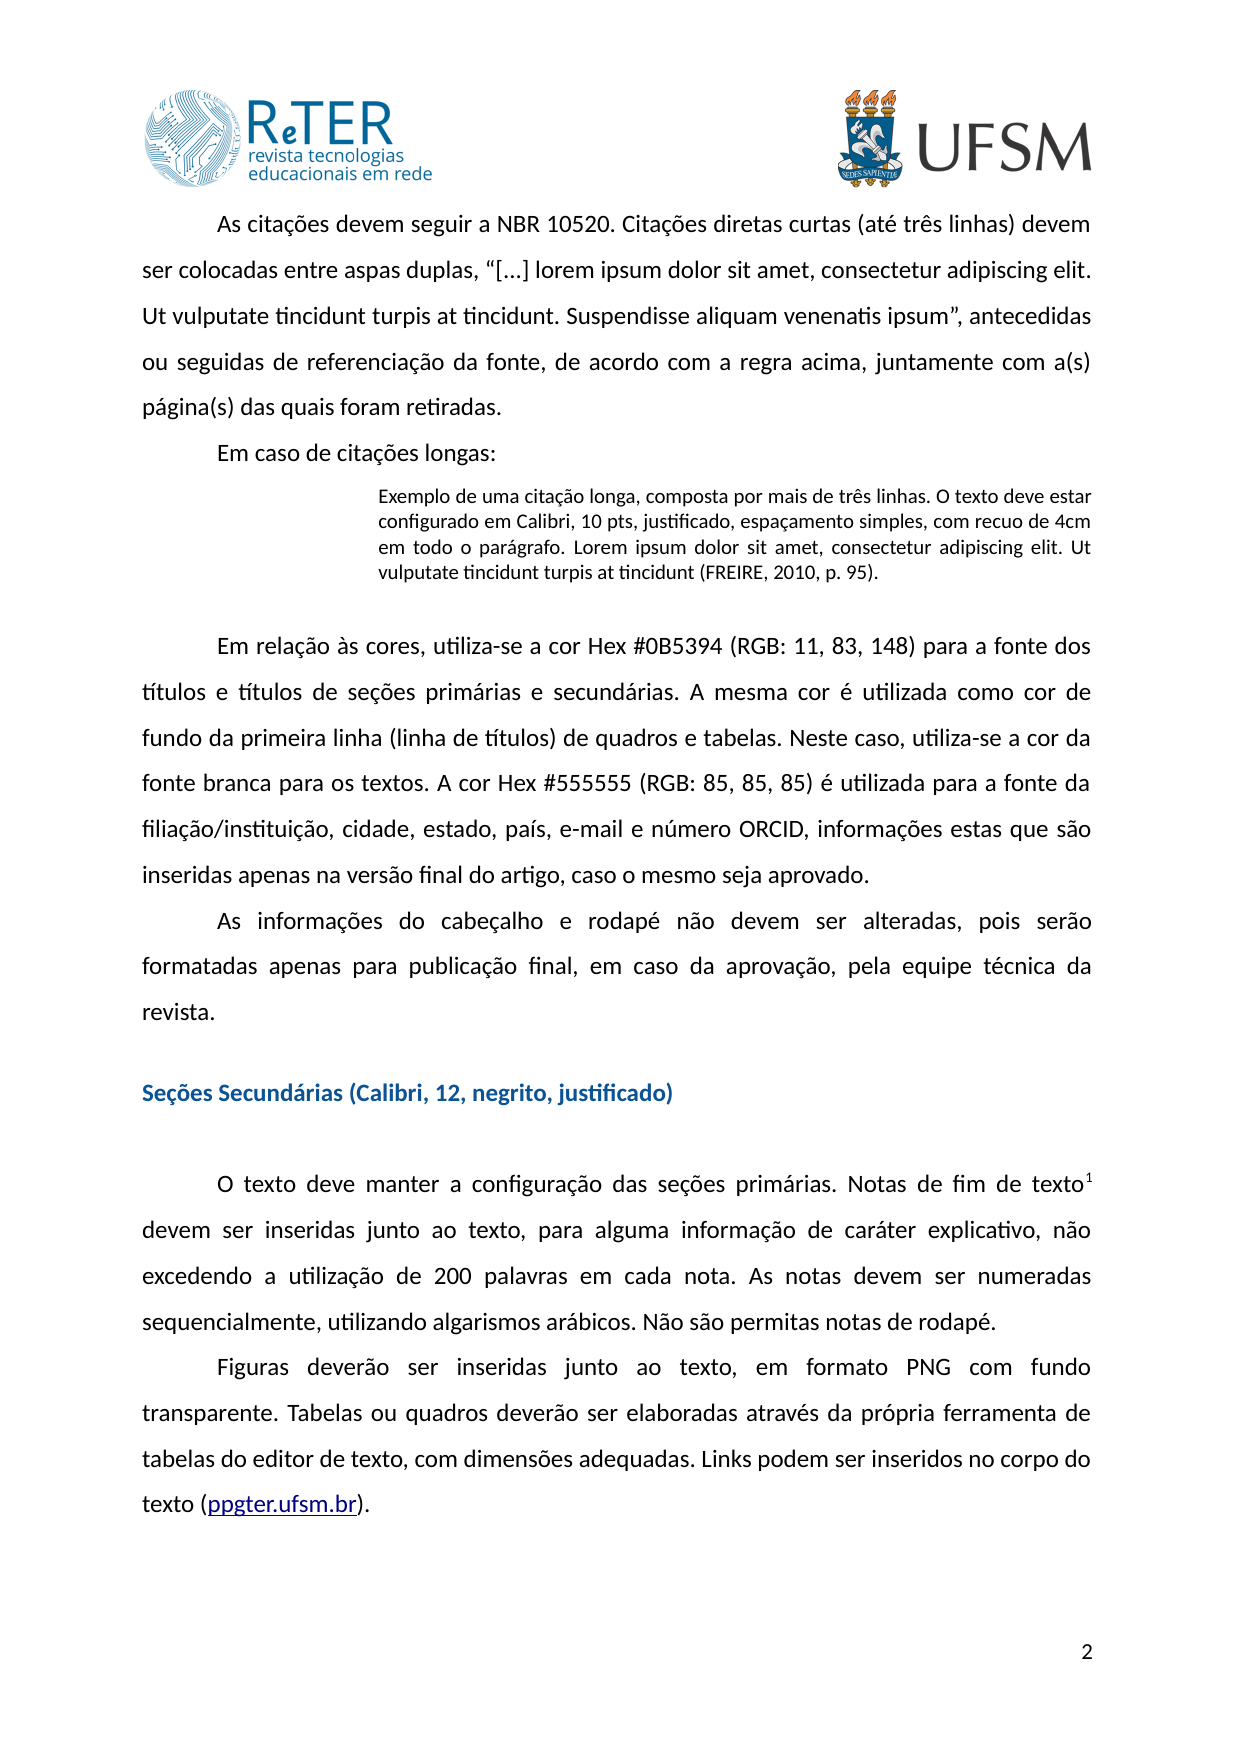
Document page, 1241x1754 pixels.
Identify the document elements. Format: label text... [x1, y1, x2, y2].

text As citações devem seguir a NBR 10520. Citações diretas curtas (até três linhas) devem ser colocadas entre aspas duplas, “[...] lorem ipsum dolor sit amet, consectetur adipiscing elit. Ut vulputate tincidunt turpis at tincidunt. Suspendisse aliquam venenatis ipsum”, antecedidas ou seguidas de referenciação da fonte, de acordo com a regra acima, juntamente com a(s) página(s) das quais foram retiradas. [142, 209, 1093, 422]
text Seções Secundárias (Calibri, 12, negrito, justificado) [142, 1077, 1093, 1107]
text As informações do cabeçalho e rodapé não devem ser alteradas, pois serão formatadas apenas para publicação final, em caso da aprovação, pela equipe técnica da revista. [142, 905, 1093, 1027]
text Exemplo de uma citação longa, composta por mais de três linhas. O texto deve estar configurado em Calibri, 10 pts, justificado, espaçamento simples, com recuo de 4cm em todo o parágrafo. Lorem ipsum dolor sit amet, consectetur adipiscing elit. Ut vulputate tincidunt turpis at tincidunt (FREIRE, 2010, p. 95). [378, 483, 1093, 585]
picture [1, 90, 1234, 188]
text Figuras deverão ser inseridas junto ao texto, em formato PNG com fundo transparente. Tabelas ou quadros deverão ser elaboradas através da própria ferramenta de tabelas do editor de texto, com dimensões adequadas. Links podem ser inseridos no corpo do texto (ppgter.ufsm.br). [142, 1351, 1093, 1519]
text Em relação às cores, utiliza-se a cor Hex #0B5394 (RGB: 11, 83, 148) para a fonte dos títulos e títulos de seções primárias e secundárias. A mesma cor é utilizada como cor de fundo da primeira linha (linha de títulos) de quadros e tabelas. Neste caso, utiliza-se a cor da fonte branca para os textos. A cor Hex #555555 (RGB: 85, 85, 85) é utilizada para a fonte da filiação/instituição, cidade, estado, país, e-mail e número ORCID, informações estas que são inseridas apenas na versão final do artigo, caso o mesmo seja aprovado. [142, 630, 1093, 889]
text Em caso de citações longas: [142, 437, 1093, 468]
text O texto deve manter a configuração das seções primárias. Notas de fim de texto devem ser inseridas junto ao texto, para alguma informação de caráter explicativo, não excedendo a utilização de 200 palavras em cada nota. As notas devem ser numeradas sequencialmente, utilizando algarismos arábicos. Não são permitas notas de rodapé. [142, 1168, 1093, 1336]
